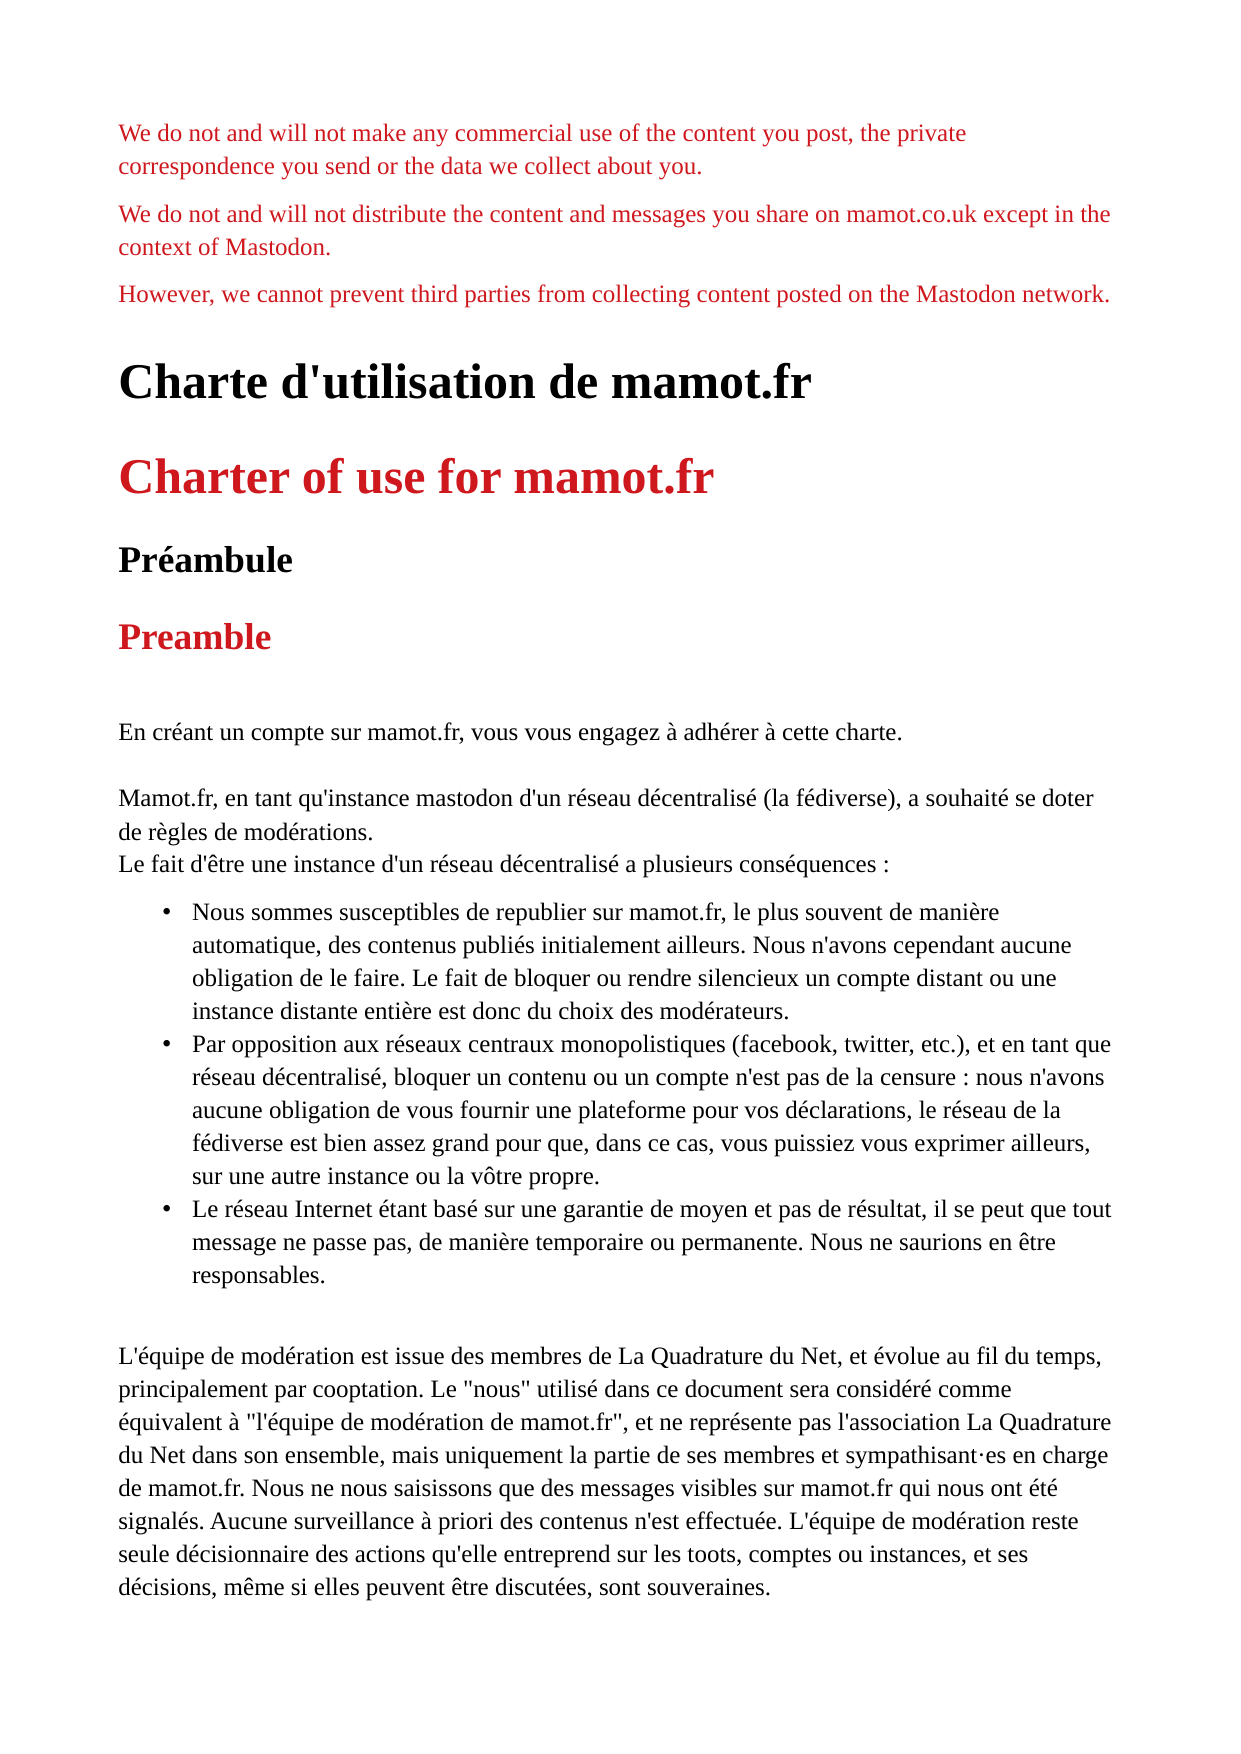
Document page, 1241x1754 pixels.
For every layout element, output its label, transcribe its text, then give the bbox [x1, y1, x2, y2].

list Le réseau Internet étant basé sur une garantie de moyen et pas de résultat, il se peut que tout message ne passe pas, de manière temporaire ou permanente. Nous ne saurions en être responsables. [162, 1194, 1122, 1289]
text However, we cannot prevent third parties from collecting content posted on the Mastodon network. [118, 279, 1122, 308]
subtitle Charte d'utilisation de mamot.fr [118, 352, 1122, 409]
subtitle Préambule [118, 538, 1122, 581]
subtitle Preamble [118, 614, 1122, 657]
list Par opposition aux réseaux centraux monopolistiques (facebook, twitter, etc.), et en tant que réseau décentralisé, bloquer un contenu ou un compte n'est pas de la censure : nous n'avons aucune obligation de vous fournir une plateforme pour vos déclarations, le réseau de la fédiverse est bien assez grand pour que, dans ce cas, vous puissiez vous exprimer ailleurs, sur une autre instance ou la vôtre propre. [162, 1029, 1122, 1190]
list Nous sommes susceptibles de republier sur mamot.fr, le plus souvent de manière automatique, des contenus publiés initialement ailleurs. Nous n'avons cependant aucune obligation de le faire. Le fait de bloquer ou rendre silencieux un compte distant ou une instance distante entière est donc du choix des modérateurs. [162, 897, 1122, 1025]
text We do not and will not distribute the content and messages you share on mamot.co.uk except in the context of Mastodon. [118, 199, 1122, 261]
subtitle Charter of use for mamot.fr [118, 447, 1122, 504]
text En créant un compte sur mamot.fr, vous vous engagez à adhérer à cette charte. Mamot.fr, en tant qu'instance mastodon d'un réseau décentralisé (la fédiverse), a souhaité se doter de règles de modérations. Le fait d'être une instance d'un réseau décentralisé a plusieurs conséquences : [118, 717, 1122, 878]
text L'équipe de modération est issue des membres de La Quadrature du Net, et évolue au fil du temps, principalement par cooptation. Le "nous" utilisé dans ce document sera considéré comme équivalent à "l'équipe de modération de mamot.fr", et ne représente pas l'association La Quadrature du Net dans son ensemble, mais uniquement la partie de ses membres et sympathisant·es en charge de mamot.fr. Nous ne nous saisissons que des messages visibles sur mamot.fr qui nous ont été signalés. Aucune surveillance à priori des contenus n'est effectuée. L'équipe de modération reste seule décisionnaire des actions qu'elle entreprend sur les toots, comptes ou instances, et ses décisions, même si elles peuvent être discutées, sont souveraines. [118, 1308, 1122, 1634]
text We do not and will not make any commercial use of the content you post, the private correspondence you send or the data we collect about you. [118, 118, 1122, 180]
